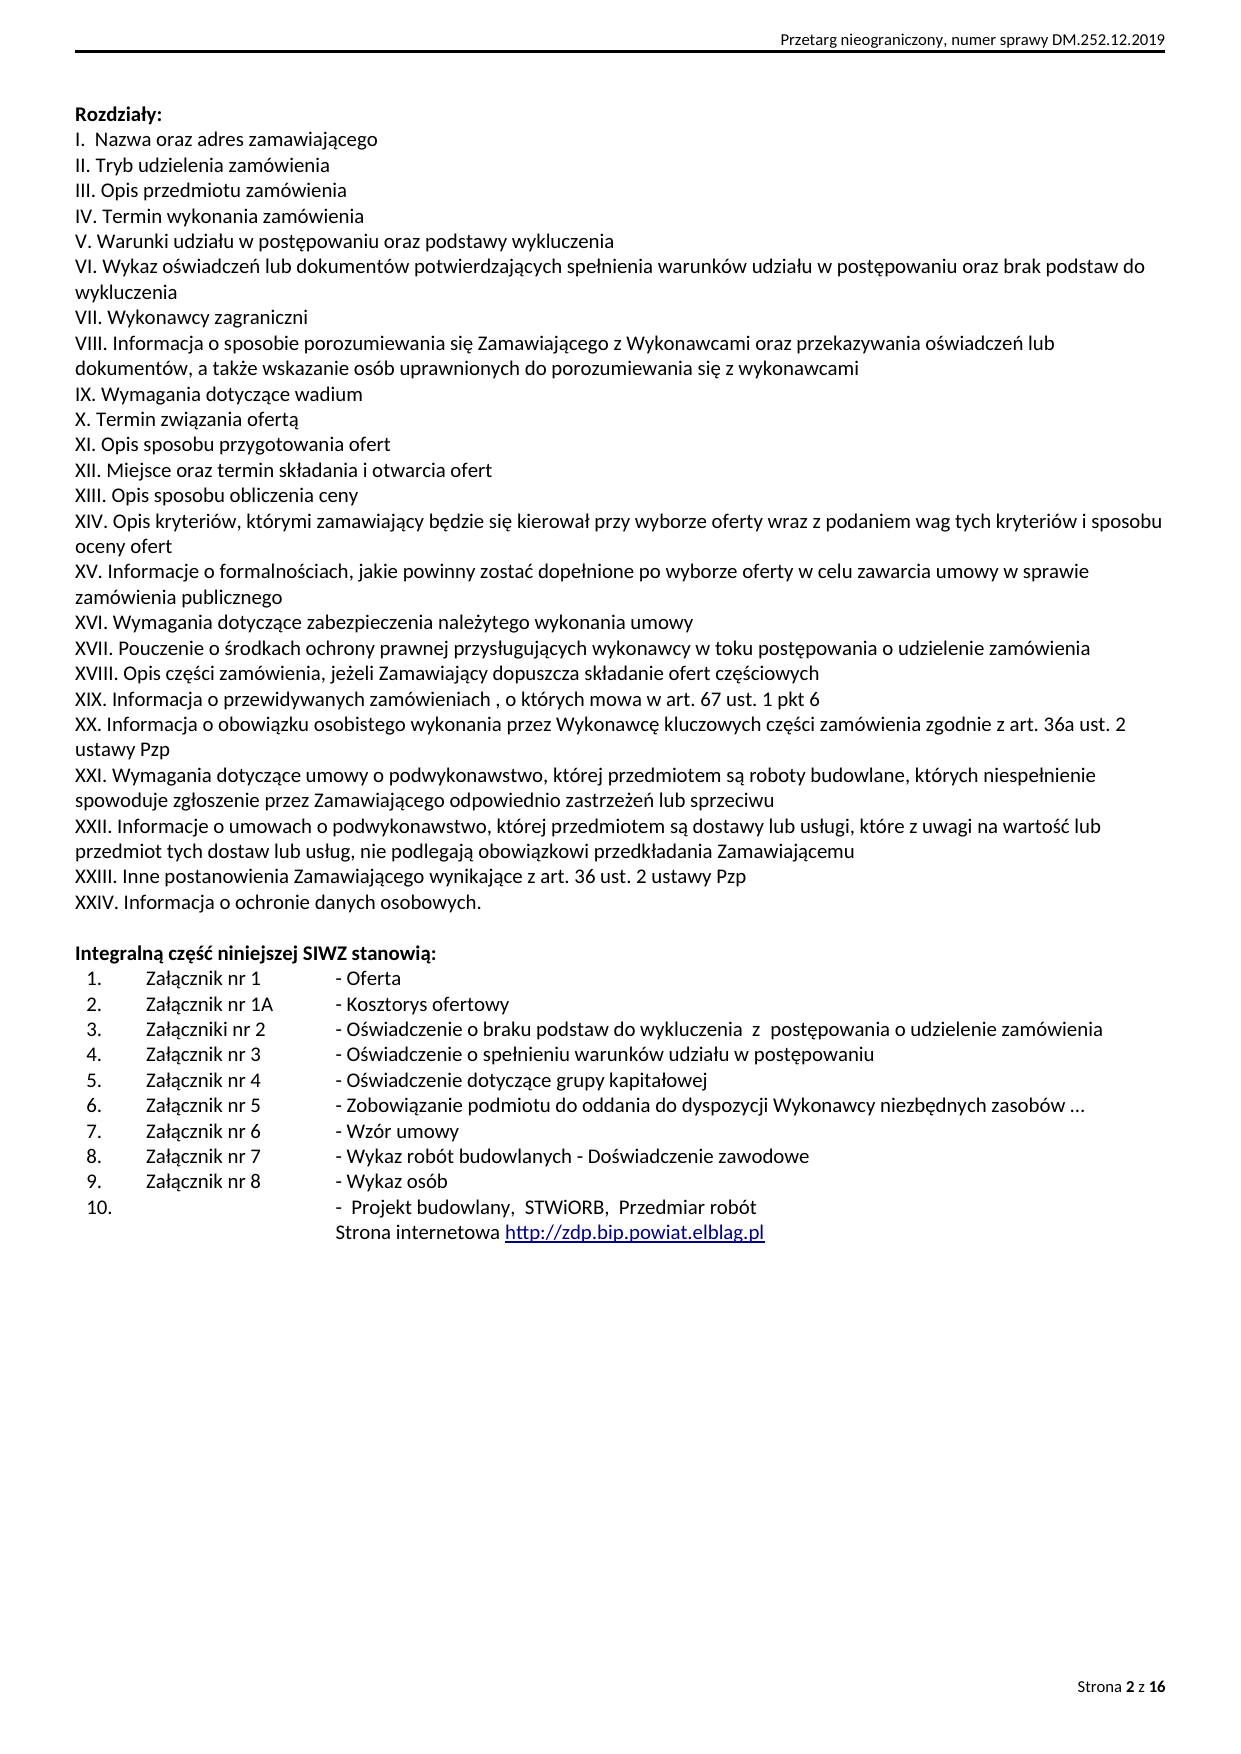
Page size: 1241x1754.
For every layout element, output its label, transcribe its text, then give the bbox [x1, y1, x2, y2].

table_cell Załącznik nr 7 [135, 1143, 324, 1169]
table_cell - Kosztorys ofertowy [324, 991, 1165, 1016]
table_header - Oferta [324, 965, 1165, 991]
table_cell - Wykaz osób [324, 1169, 1165, 1194]
table_cell Załącznik nr 5 [135, 1093, 324, 1118]
text VI. Wykaz oświadczeń lub dokumentów potwierdzających spełnienia warunków udziału w postępowaniu oraz brak podstaw do wykluczenia [75, 254, 1165, 304]
text XVI. Wymagania dotyczące zabezpieczenia należytego wykonania umowy [75, 609, 1165, 635]
text XIII. Opis sposobu obliczenia ceny [75, 482, 1165, 508]
text VIII. Informacja o sposobie porozumiewania się Zamawiającego z Wykonawcami oraz przekazywania oświadczeń lub dokumentów, a także wskazanie osób uprawnionych do porozumiewania się z wykonawcami [75, 330, 1165, 381]
table_cell 8. [75, 1143, 134, 1169]
text I. Nazwa oraz adres zamawiającego [75, 127, 1165, 152]
table_header 1. [75, 965, 134, 991]
text V. Warunki udziału w postępowaniu oraz podstawy wykluczenia [75, 228, 1165, 254]
text X. Termin związania ofertą [75, 406, 1165, 432]
table_cell [135, 1194, 324, 1245]
text XXI. Wymagania dotyczące umowy o podwykonawstwo, której przedmiotem są roboty budowlane, których niespełnienie spowoduje zgłoszenie przez Zamawiającego odpowiednio zastrzeżeń lub sprzeciwu [75, 762, 1165, 813]
table_cell Załącznik nr 6 [135, 1118, 324, 1143]
table_cell [135, 1245, 324, 1273]
table_cell Załącznik nr 1A [135, 991, 324, 1016]
text IX. Wymagania dotyczące wadium [75, 381, 1165, 406]
table_cell 3. [75, 1016, 134, 1042]
text IV. Termin wykonania zamówienia [75, 203, 1165, 228]
text XVIII. Opis części zamówienia, jeżeli Zamawiający dopuszcza składanie ofert częściowych [75, 660, 1165, 686]
table_cell 4. [75, 1042, 134, 1067]
text XV. Informacje o formalnościach, jakie powinny zostać dopełnione po wyborze oferty w celu zawarcia umowy w sprawie zamówienia publicznego [75, 559, 1165, 609]
text XVII. Pouczenie o środkach ochrony prawnej przysługujących wykonawcy w toku postępowania o udzielenie zamówienia [75, 635, 1165, 660]
text Rozdziały: [75, 101, 1165, 127]
table_cell - Zobowiązanie podmiotu do oddania do dyspozycji Wykonawcy niezbędnych zasobów … [324, 1093, 1165, 1118]
text II. Tryb udzielenia zamówienia [75, 152, 1165, 177]
table_cell - Wykaz robót budowlanych - Doświadczenie zawodowe [324, 1143, 1165, 1169]
text XXII. Informacje o umowach o podwykonawstwo, której przedmiotem są dostawy lub usługi, które z uwagi na wartość lub przedmiot tych dostaw lub usług, nie podlegają obowiązkowi przedkładania Zamawiającemu [75, 813, 1165, 864]
table_cell [75, 1245, 134, 1273]
table_header Załącznik nr 1 [135, 965, 324, 991]
text XIX. Informacja o przewidywanych zamówieniach , o których mowa w art. 67 ust. 1 pkt 6 [75, 686, 1165, 711]
table_cell [324, 1245, 1165, 1273]
table_cell Załączniki nr 2 [135, 1016, 324, 1042]
table_cell 7. [75, 1118, 134, 1143]
text XXIII. Inne postanowienia Zamawiającego wynikające z art. 36 ust. 2 ustawy Pzp [75, 864, 1165, 889]
table_cell - Wzór umowy [324, 1118, 1165, 1143]
table_cell 9. [75, 1169, 134, 1194]
table_cell 10. [75, 1194, 134, 1245]
text XI. Opis sposobu przygotowania ofert [75, 432, 1165, 457]
table_cell Załącznik nr 4 [135, 1067, 324, 1092]
text XX. Informacja o obowiązku osobistego wykonania przez Wykonawcę kluczowych części zamówienia zgodnie z art. 36a ust. 2 ustawy Pzp [75, 711, 1165, 762]
text XII. Miejsce oraz termin składania i otwarcia ofert [75, 457, 1165, 482]
table_cell 6. [75, 1093, 134, 1118]
text XIV. Opis kryteriów, którymi zamawiający będzie się kierował przy wyborze oferty wraz z podaniem wag tych kryteriów i sposobu oceny ofert [75, 508, 1165, 559]
text III. Opis przedmiotu zamówienia [75, 177, 1165, 203]
table_cell - Oświadczenie o spełnieniu warunków udziału w postępowaniu [324, 1042, 1165, 1067]
table_cell - Oświadczenie o braku podstaw do wykluczenia z postępowania o udzielenie zamówienia [324, 1016, 1165, 1042]
table_cell Załącznik nr 8 [135, 1169, 324, 1194]
text VII. Wykonawcy zagraniczni [75, 304, 1165, 330]
table_cell 5. [75, 1067, 134, 1092]
table_cell - Projekt budowlany, STWiORB, Przedmiar robót Strona internetowa http://zdp.bip.powiat.elblag.pl [324, 1194, 1165, 1245]
table_cell 2. [75, 991, 134, 1016]
table_cell - Oświadczenie dotyczące grupy kapitałowej [324, 1067, 1165, 1092]
table_cell Załącznik nr 3 [135, 1042, 324, 1067]
text XXIV. Informacja o ochronie danych osobowych. [75, 889, 1165, 914]
text Integralną część niniejszej SIWZ stanowią: [75, 940, 1165, 965]
